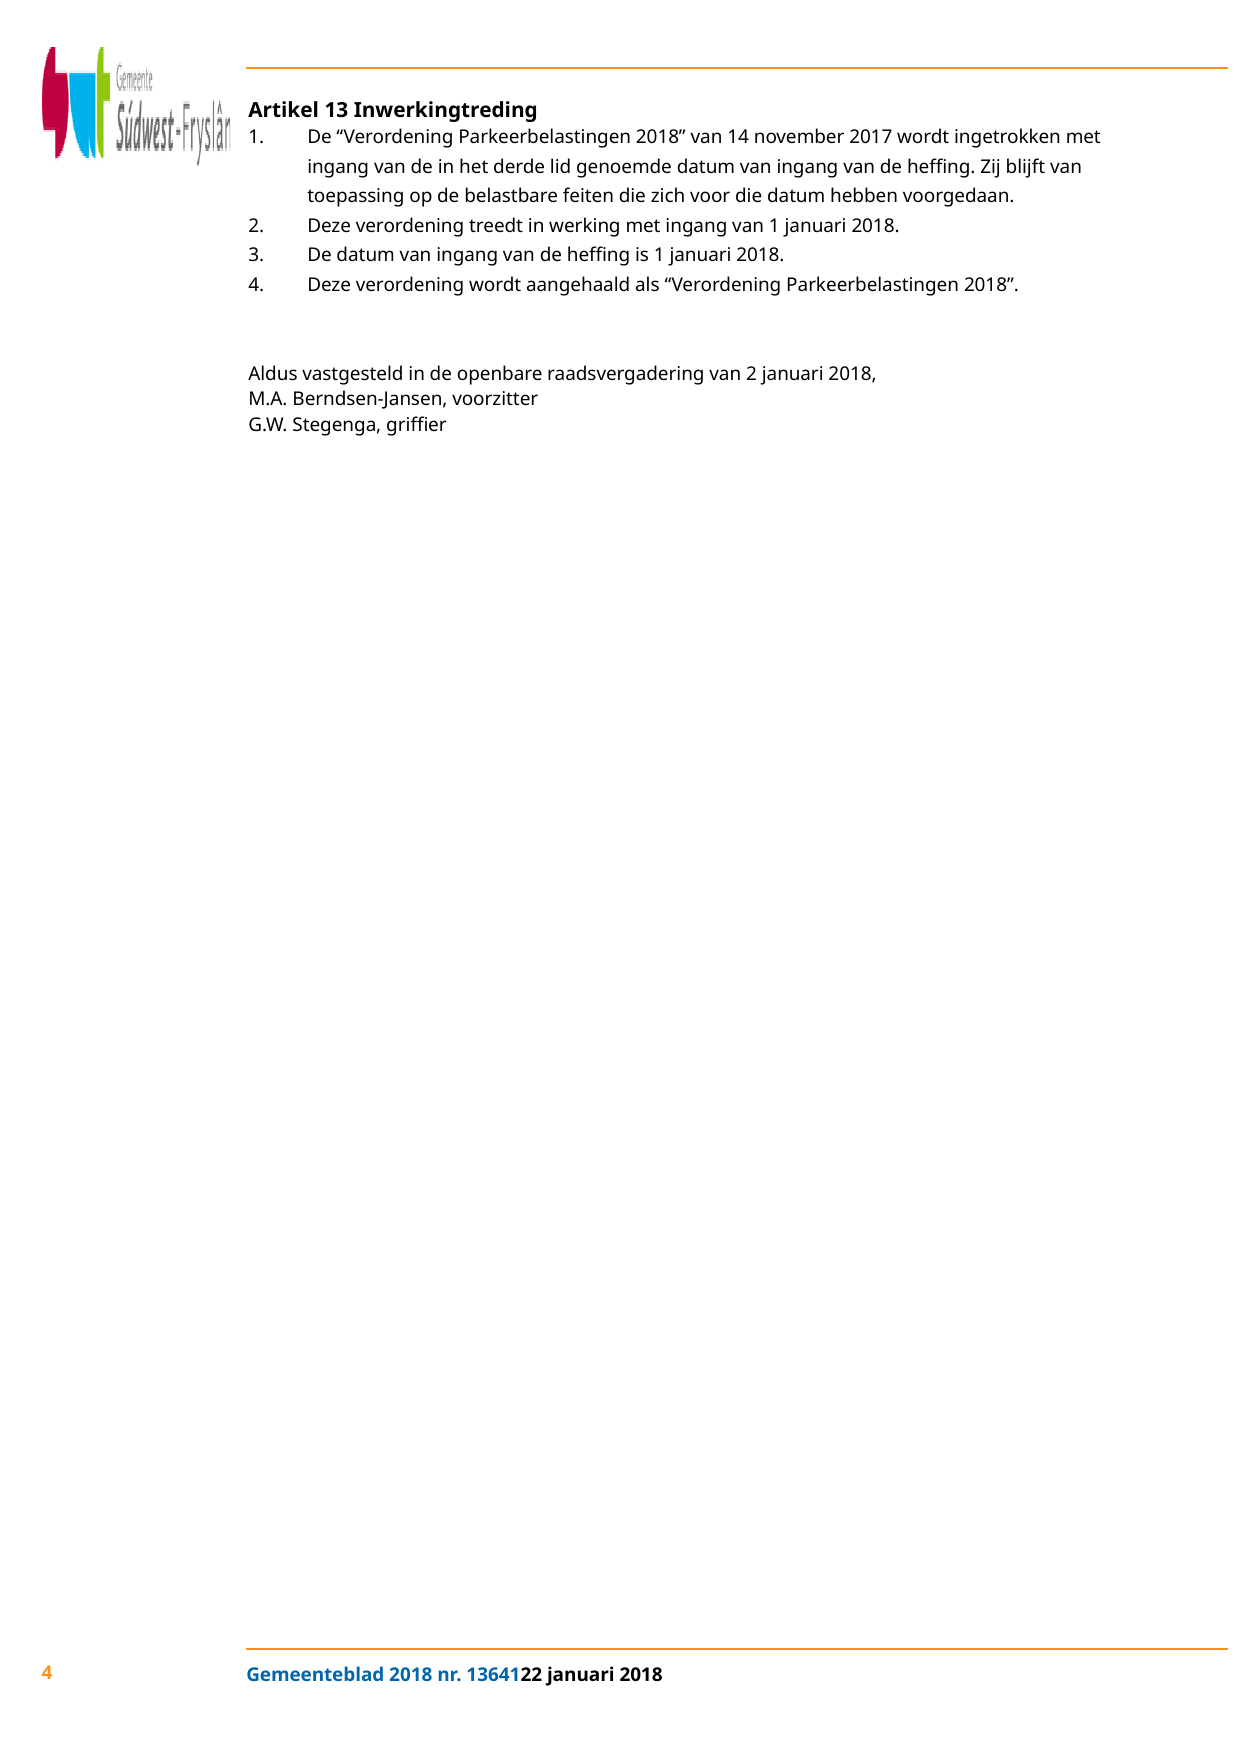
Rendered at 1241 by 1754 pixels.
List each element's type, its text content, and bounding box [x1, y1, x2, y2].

text Aldus vastgesteld in de openbare raadsvergadering van 2 januari 2018, [248, 360, 1152, 386]
list De “Verordening Parkeerbelastingen 2018” van 14 november 2017 wordt ingetrokken met ingang van de in het derde lid genoemde datum van ingang van de heffing. Zij blijft van toepassing op de belastbare feiten die zich voor die datum hebben voorgedaan. [248, 123, 1152, 208]
list Deze verordening wordt aangehaald als “Verordening Parkeerbelastingen 2018”. [248, 271, 1152, 297]
picture [41, 47, 231, 172]
text G.W. Stegenga, griffier [248, 411, 1152, 437]
text Artikel 13 Inwerkingtreding [248, 95, 1152, 123]
list Deze verordening treedt in werking met ingang van 1 januari 2018. [248, 212, 1152, 238]
text M.A. Berndsen-Jansen, voorzitter [248, 386, 1152, 411]
list De datum van ingang van de heffing is 1 januari 2018. [248, 242, 1152, 267]
